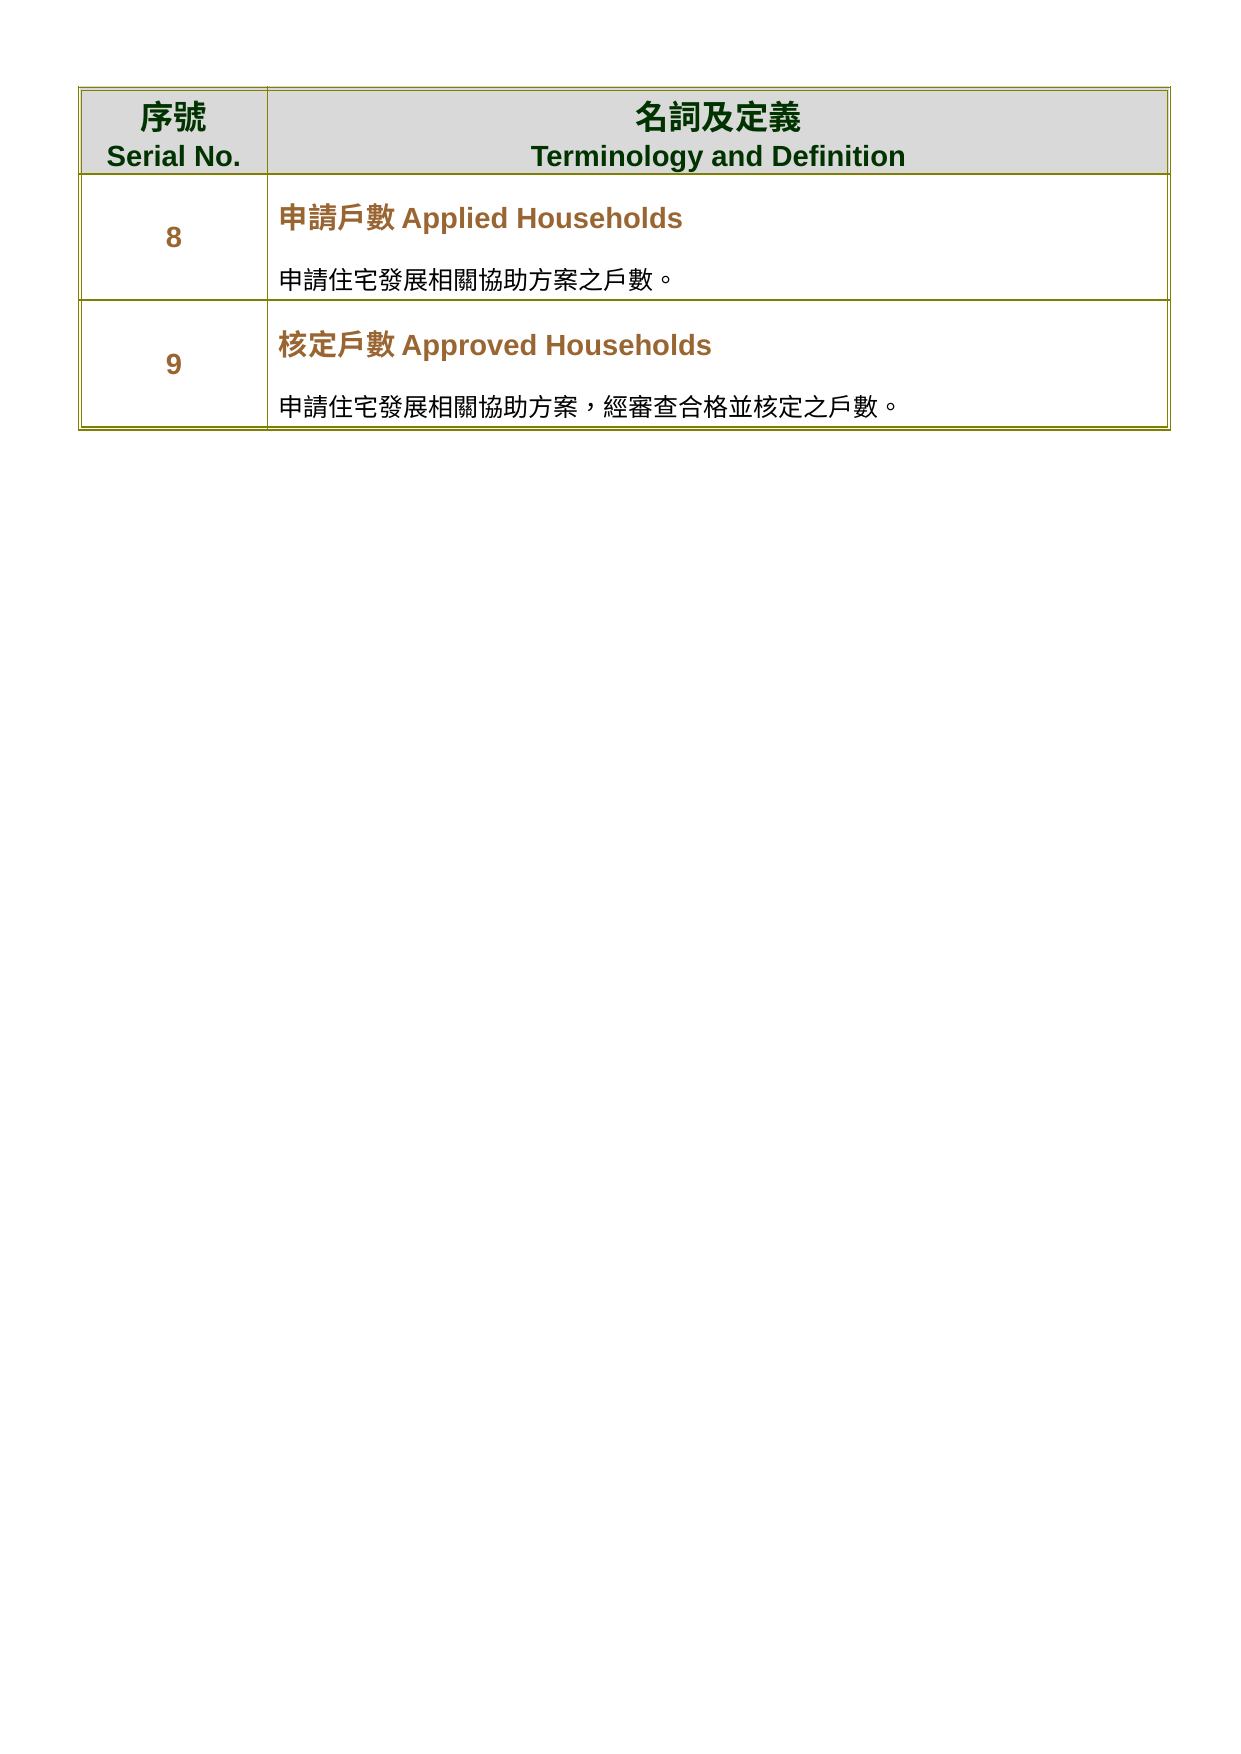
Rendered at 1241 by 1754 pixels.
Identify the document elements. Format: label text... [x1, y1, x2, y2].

table_cell 核定戶數Approved Households 申請住宅發展相關協助方案，經審查合格並核定之戶數。 [268, 301, 1167, 426]
table_cell 申請戶數Applied Households 申請住宅發展相關協助方案之戶數。 [268, 175, 1167, 299]
table_header 序號 Serial No. [82, 91, 267, 173]
table_header 名詞及定義 Terminology and Definition [268, 91, 1167, 173]
table_cell 9 [82, 301, 267, 426]
table_cell 8 [82, 175, 267, 299]
